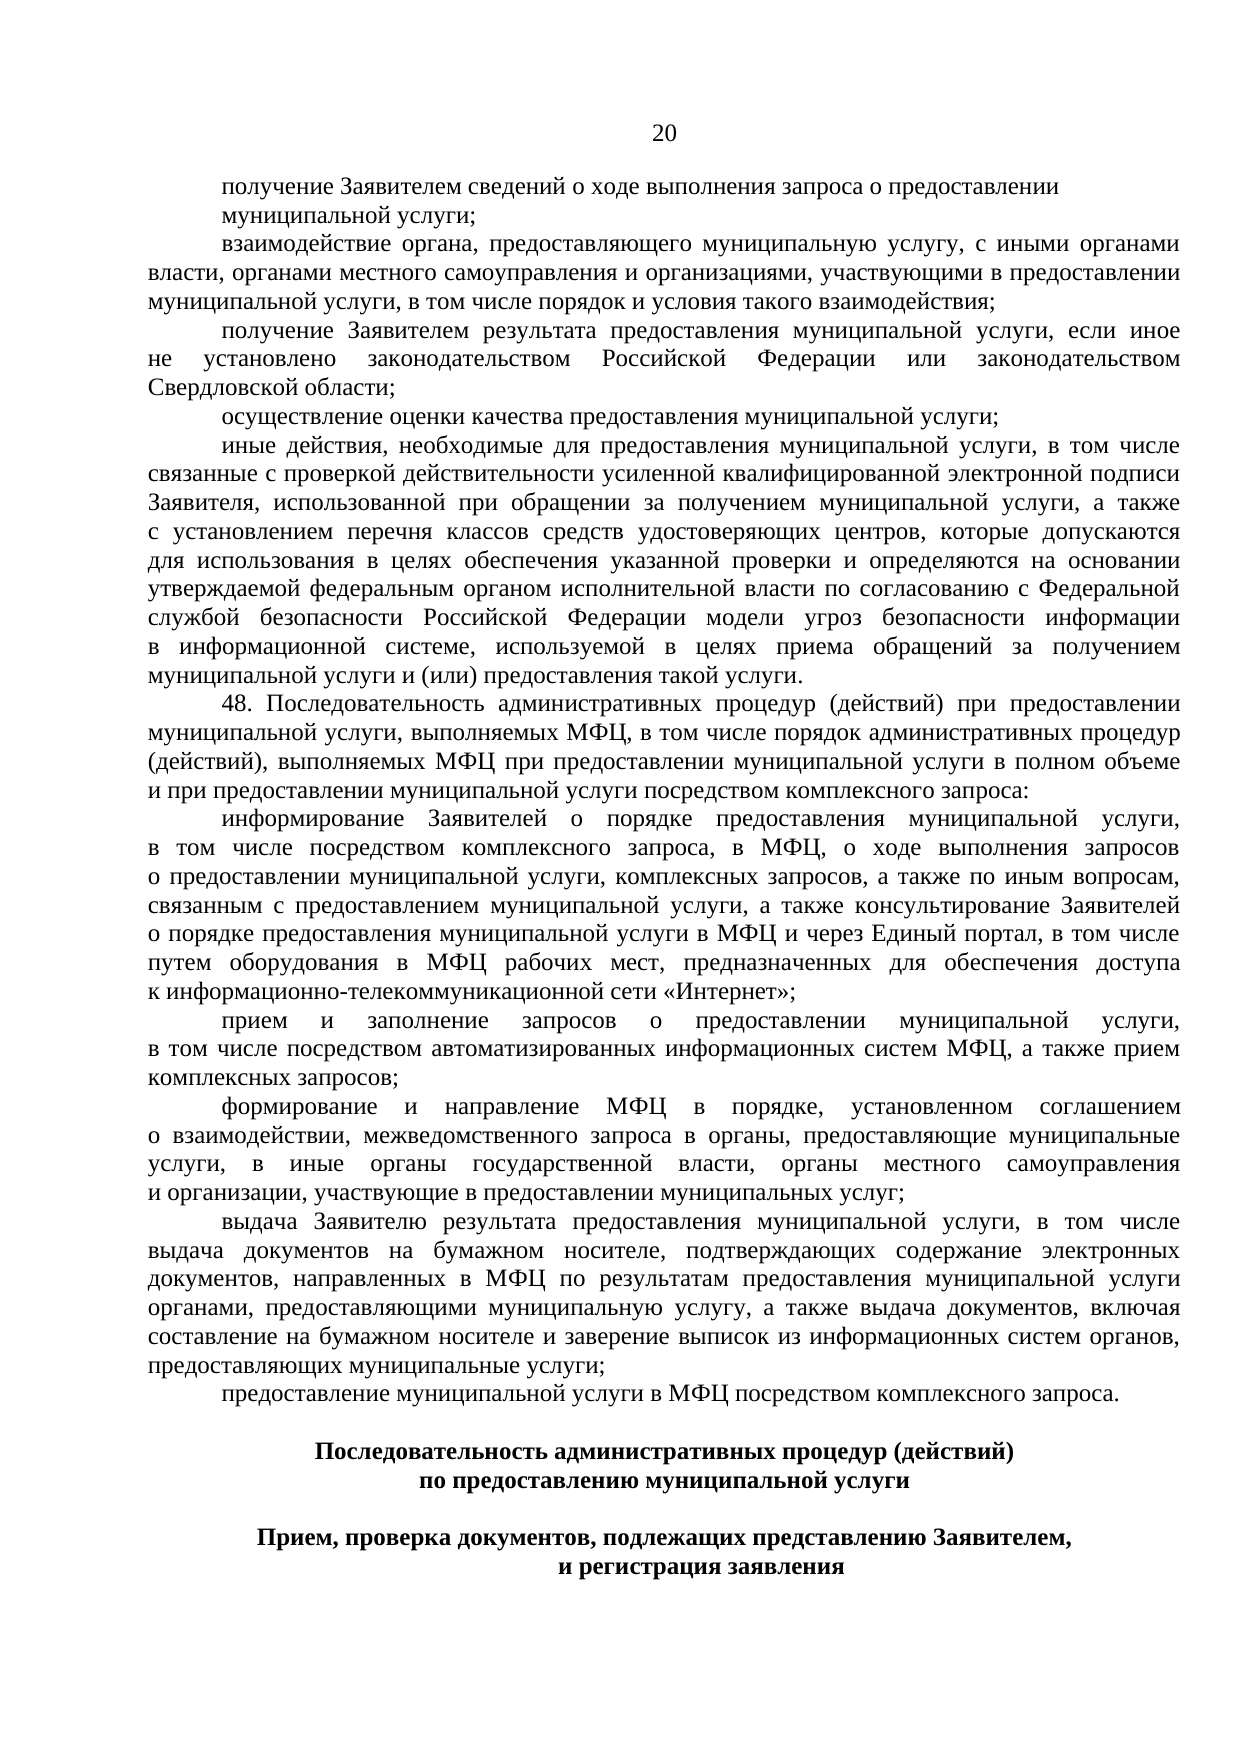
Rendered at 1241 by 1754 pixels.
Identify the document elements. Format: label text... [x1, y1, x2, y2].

text иные действия, необходимые для предоставления муниципальной услуги, в том числе связанные с проверкой действительности усиленной квалифицированной электронной подписи Заявителя, использованной при обращении за получением муниципальной услуги, а также с установлением перечня классов средств удостоверяющих центров, которые допускаются для использования в целях обеспечения указанной проверки и определяются на основании утверждаемой федеральным органом исполнительной власти по согласованию с Федеральной службой безопасности Российской Федерации модели угроз безопасности информации в информационной системе, используемой в целях приема обращений за получением муниципальной услуги и (или) предоставления такой услуги. [148, 430, 1181, 688]
text получение Заявителем сведений о ходе выполнения запроса о предоставлении [148, 171, 1181, 200]
list выдача Заявителю результата предоставления муниципальной услуги, в том числе выдача документов на бумажном носителе, подтверждающих содержание электронных документов, направленных в МФЦ по результатам предоставления муниципальной услуги органами, предоставляющими муниципальную услугу, а также выдача документов, включая составление на бумажном носителе и заверение выписок из информационных систем органов, предоставляющих муниципальные услуги; [148, 1206, 1181, 1378]
text формирование и направление МФЦ в порядке, установленном соглашением о взаимодействии, межведомственного запроса в органы, предоставляющие муниципальные услуги, в иные органы государственной власти, органы местного самоуправления и организации, участвующие в предоставлении муниципальных услуг; [148, 1091, 1181, 1206]
text по предоставлению муниципальной услуги [148, 1465, 1181, 1493]
text Последовательность административных процедур (действий) [148, 1436, 1181, 1465]
text информирование Заявителей о порядке предоставления муниципальной услуги, в том числе посредством комплексного запроса, в МФЦ, о ходе выполнения запросов о предоставлении муниципальной услуги, комплексных запросов, а также по иным вопросам, связанным с предоставлением муниципальной услуги, а также консультирование Заявителей о порядке предоставления муниципальной услуги в МФЦ и через Единый портал, в том числе путем оборудования в МФЦ рабочих мест, предназначенных для обеспечения доступа к информационно-телекоммуникационной сети «Интернет»; [148, 803, 1181, 1005]
text и регистрация заявления [148, 1551, 1181, 1580]
text осуществление оценки качества предоставления муниципальной услуги; [148, 401, 1181, 430]
list предоставление муниципальной услуги в МФЦ посредством комплексного запроса. [148, 1378, 1181, 1407]
text Прием, проверка документов, подлежащих представлению Заявителем, [148, 1522, 1181, 1551]
text получение Заявителем результата предоставления муниципальной услуги, если иное не установлено законодательством Российской Федерации или законодательством Свердловской области; [148, 315, 1181, 401]
text прием и заполнение запросов о предоставлении муниципальной услуги, в том числе посредством автоматизированных информационных систем МФЦ, а также прием комплексных запросов; [148, 1005, 1181, 1091]
text муниципальной услуги; [148, 200, 1181, 228]
text 48. Последовательность административных процедур (действий) при предоставлении муниципальной услуги, выполняемых МФЦ, в том числе порядок административных процедур (действий), выполняемых МФЦ при предоставлении муниципальной услуги в полном объеме и при предоставлении муниципальной услуги посредством комплексного запроса: [148, 688, 1181, 803]
text взаимодействие органа, предоставляющего муниципальную услугу, с иными органами власти, органами местного самоуправления и организациями, участвующими в предоставлении муниципальной услуги, в том числе порядок и условия такого взаимодействия; [148, 228, 1181, 315]
